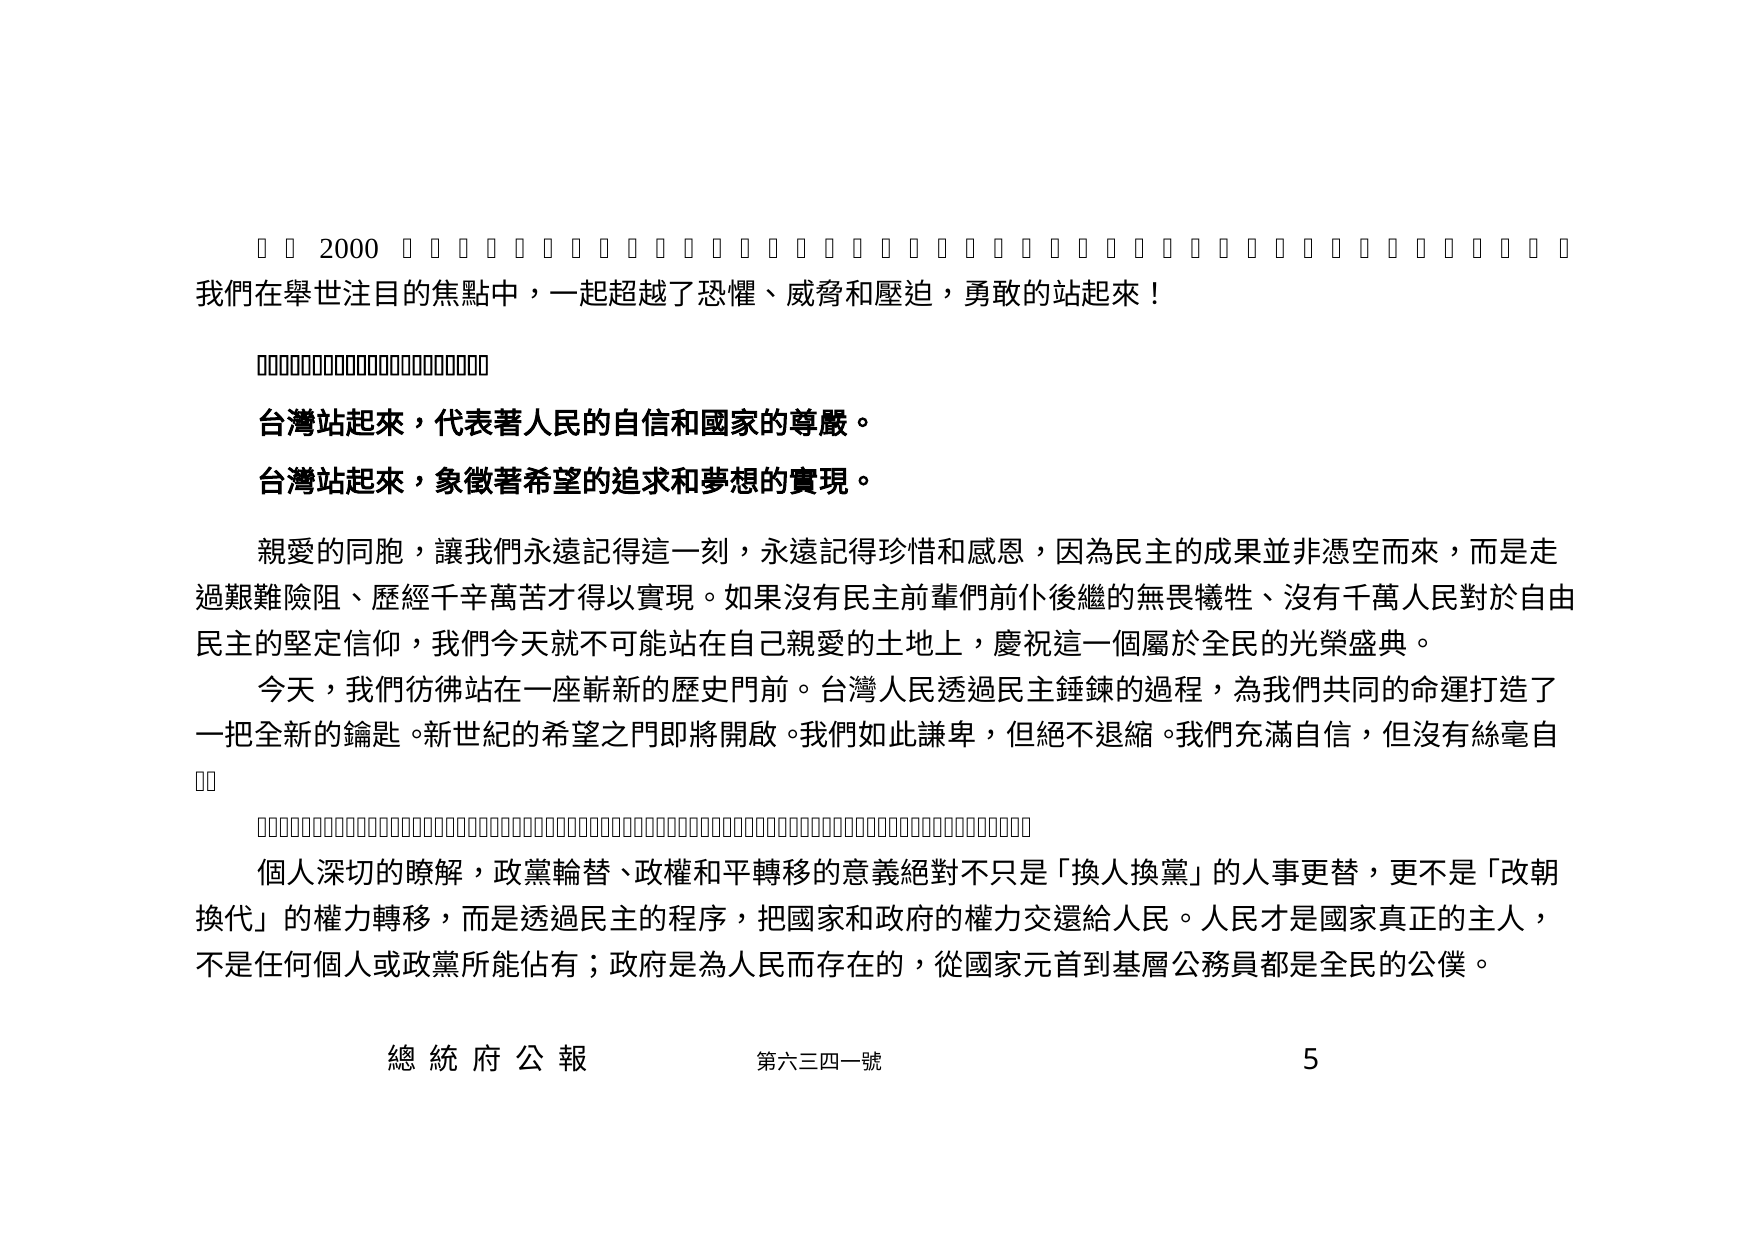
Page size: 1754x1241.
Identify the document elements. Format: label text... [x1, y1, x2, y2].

text 公元2000年台灣總統大選的結果，不是個人的勝利或政黨的勝利，而是人民的勝利、民主的勝利。因為，我們在舉世注目的焦點中，一起超越了恐懼、威脅和壓迫，勇敢的站起來！ [195, 222, 1559, 313]
text 從三月十八日選舉結果揭曉的那一刻開始，阿扁以最嚴肅而謙卑的心情接受全民的付託，誓言必將竭盡個人的心力、智慧和勇氣，來承擔國家未來的重責大任。 [195, 801, 1559, 847]
text 親愛的同胞，讓我們永遠記得這一刻，永遠記得珍惜和感恩，因為民主的成果並非憑空而來，而是走過艱難險阻、歷經千辛萬苦才得以實現。如果沒有民主前輩們前仆後繼的無畏犧牲、沒有千萬人民對於自由民主的堅定信仰，我們今天就不可能站在自己親愛的土地上，慶祝這一個屬於全民的光榮盛典。 [195, 526, 1559, 663]
text 今天，我們彷彿站在一座嶄新的歷史門前。台灣人民透過民主錘鍊的過程，為我們共同的命運打造了一把全新的鑰匙。新世紀的希望之門即將開啟。我們如此謙卑，但絕不退縮。我們充滿自信，但沒有絲毫自滿。 [195, 663, 1559, 801]
text 台灣站起來，象徵著希望的追求和夢想的實現。 [195, 455, 1559, 501]
text 個人深切的瞭解，政黨輪替、政權和平轉移的意義絕對不只是「換人換黨」的人事更替，更不是「改朝換代」的權力轉移，而是透過民主的程序，把國家和政府的權力交還給人民。人民才是國家真正的主人，不是任何個人或政黨所能佔有；政府是為人民而存在的，從國家元首到基層公務員都是全民的公僕。 [195, 847, 1559, 984]
text 台灣站起來，展現著理性的堅持和民主的信仰。 [195, 338, 1559, 384]
text 台灣站起來，代表著人民的自信和國家的尊嚴。 [195, 397, 1559, 442]
